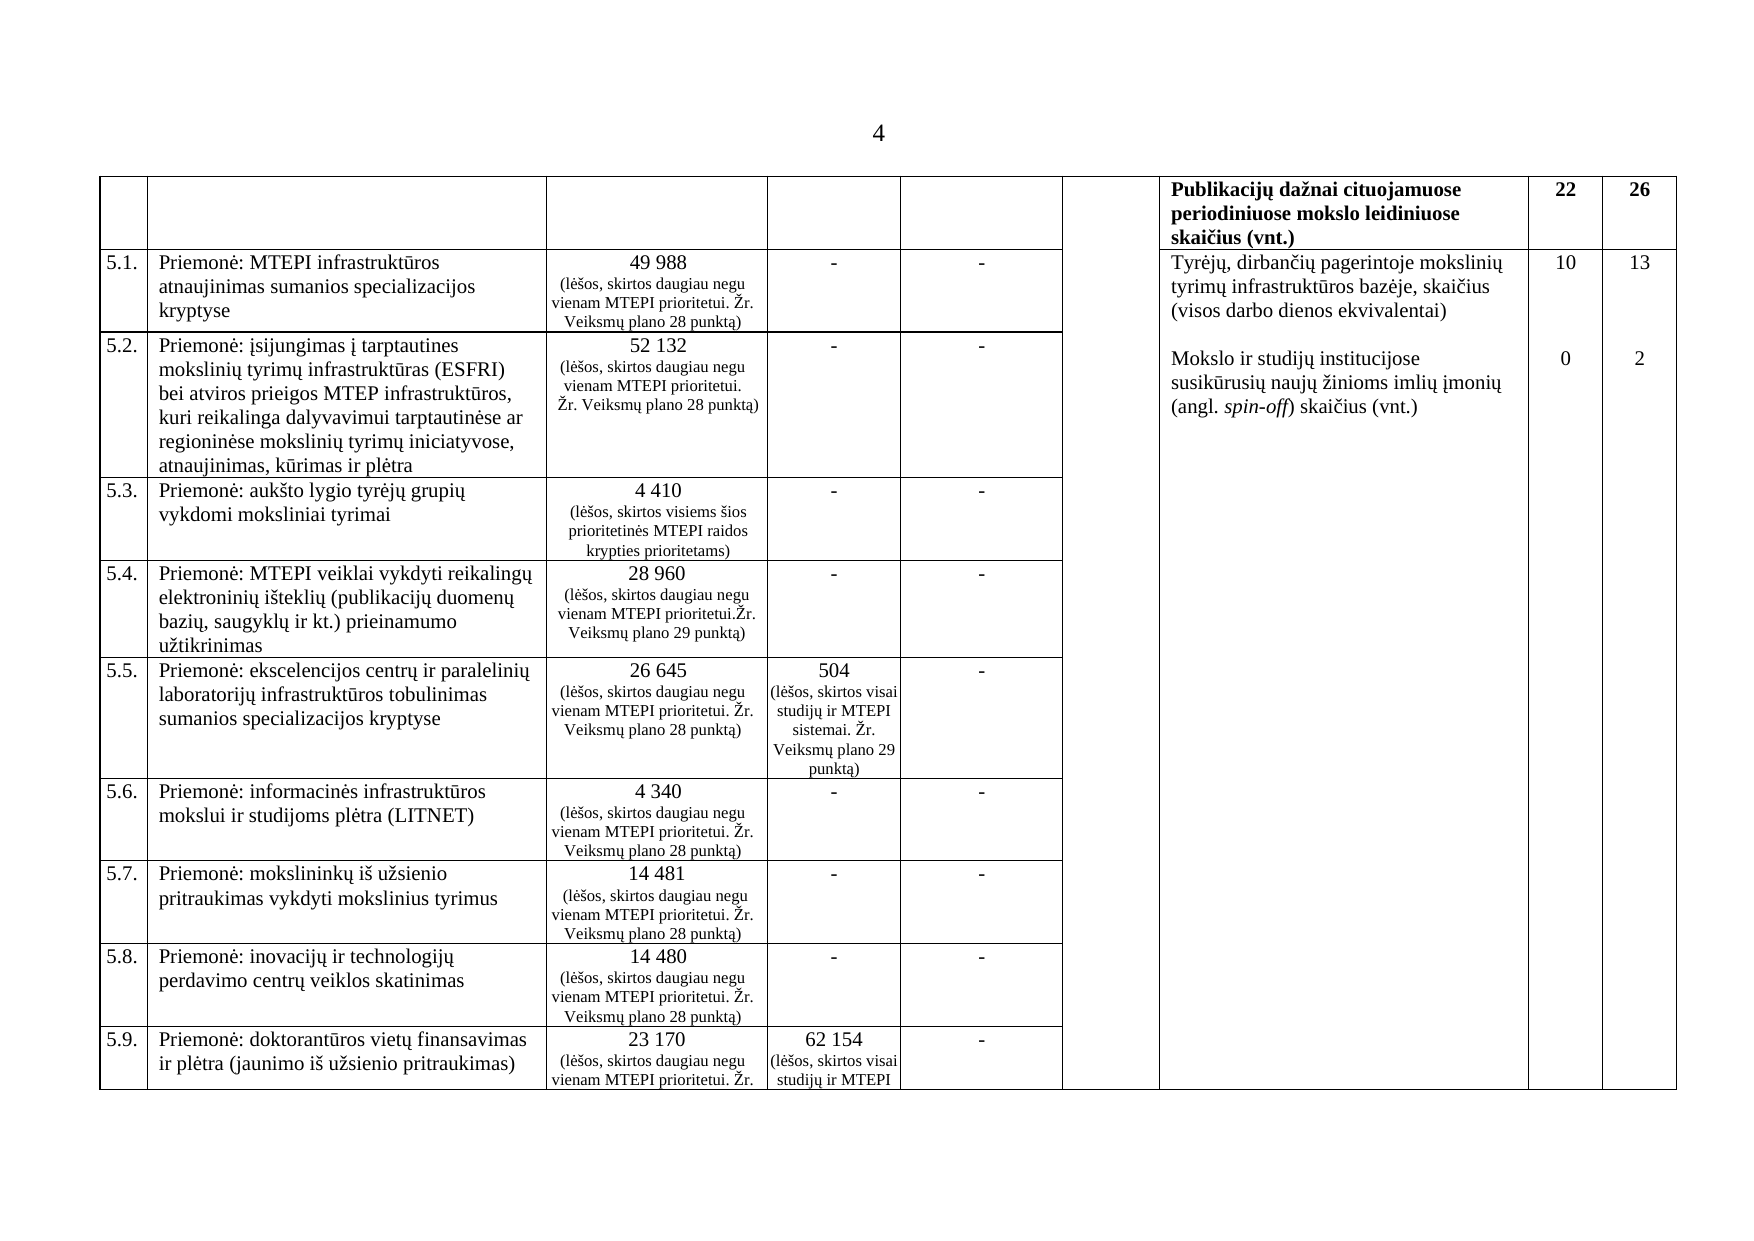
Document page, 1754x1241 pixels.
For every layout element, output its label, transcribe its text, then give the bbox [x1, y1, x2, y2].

table_cell 4 410 (lėšos, skirtos visiems šios prioritetinės MTEPI raidos krypties prioritetams) [547, 478, 767, 559]
table_cell Priemonė: MTEPI infrastruktūros atnaujinimas sumanios specializacijos kryptyse [148, 250, 546, 331]
table_cell - [768, 250, 900, 331]
table_cell Priemonė: aukšto lygio tyrėjų grupių vykdomi moksliniai tyrimai [148, 478, 546, 559]
table_cell 5.1. [101, 250, 147, 331]
table_cell - [768, 861, 900, 943]
table_cell 62 154 (lėšos, skirtos visai studijų ir MTEPI [768, 1027, 900, 1089]
table_cell Priemonė: informacinės infrastruktūros mokslui ir studijoms plėtra (LITNET) [148, 779, 546, 860]
table_cell 5.3. [101, 478, 147, 559]
table_cell 5.4. [101, 561, 147, 657]
table_cell 10 0 [1529, 250, 1602, 1089]
table_cell 5.2. [101, 333, 147, 477]
table_cell - [768, 779, 900, 860]
table_cell 5.8. [101, 944, 147, 1026]
table_cell [547, 177, 767, 249]
table_cell - [768, 944, 900, 1026]
table_cell - [901, 944, 1062, 1026]
table_cell [1063, 177, 1159, 1089]
table_cell [901, 177, 1062, 249]
table_cell 28 960 (lėšos, skirtos daugiau negu vienam MTEPI prioritetui.Žr. Veiksmų plano 29 punktą) [547, 561, 767, 657]
table_cell 5.9. [101, 1027, 147, 1089]
table_cell 5.7. [101, 861, 147, 943]
table_cell 5.5. [101, 658, 147, 778]
table_cell Priemonė: MTEPI veiklai vykdyti reikalingų elektroninių išteklių (publikacijų duomenų bazių, saugyklų ir kt.) prieinamumo užtikrinimas [148, 561, 546, 657]
table_cell 14 481 (lėšos, skirtos daugiau negu vienam MTEPI prioritetui. Žr. Veiksmų plano 28 punktą) [547, 861, 767, 943]
table_cell Priemonė: ekscelencijos centrų ir paralelinių laboratorijų infrastruktūros tobulinimas sumanios specializacijos kryptyse [148, 658, 546, 778]
table_cell 23 170 (lėšos, skirtos daugiau negu vienam MTEPI prioritetui. Žr. [547, 1027, 767, 1089]
table_cell Priemonė: inovacijų ir technologijų perdavimo centrų veiklos skatinimas [148, 944, 546, 1026]
table_cell - [901, 561, 1062, 657]
table_cell - [768, 333, 900, 477]
table_cell - [901, 779, 1062, 860]
table_cell 26 645 (lėšos, skirtos daugiau negu vienam MTEPI prioritetui. Žr. Veiksmų plano 28 punktą) [547, 658, 767, 778]
table_cell - [901, 658, 1062, 778]
table_cell - [768, 478, 900, 559]
table_cell - [901, 250, 1062, 331]
table_cell - [901, 861, 1062, 943]
table_cell Publikacijų dažnai cituojamuose periodiniuose mokslo leidiniuose skaičius (vnt.) [1160, 177, 1528, 249]
table_cell 504 (lėšos, skirtos visai studijų ir MTEPI sistemai. Žr. Veiksmų plano 29 punktą) [768, 658, 900, 778]
table_cell 52 132 (lėšos, skirtos daugiau negu vienam MTEPI prioritetui. Žr. Veiksmų plano 28 punktą) [547, 333, 767, 477]
table_cell - [901, 1027, 1062, 1089]
table_cell - [901, 478, 1062, 559]
table_cell 4 340 (lėšos, skirtos daugiau negu vienam MTEPI prioritetui. Žr. Veiksmų plano 28 punktą) [547, 779, 767, 860]
table_cell 14 480 (lėšos, skirtos daugiau negu vienam MTEPI prioritetui. Žr. Veiksmų plano 28 punktą) [547, 944, 767, 1026]
table_cell 13 2 [1603, 250, 1676, 1089]
table_cell 26 [1603, 177, 1676, 249]
table_cell 5.6. [101, 779, 147, 860]
table_cell - [901, 333, 1062, 477]
table_cell Priemonė: doktorantūros vietų finansavimas ir plėtra (jaunimo iš užsienio pritraukimas) [148, 1027, 546, 1089]
table_cell 49 988 (lėšos, skirtos daugiau negu vienam MTEPI prioritetui. Žr. Veiksmų plano 28 punktą) [547, 250, 767, 331]
table_cell Priemonė: mokslininkų iš užsienio pritraukimas vykdyti mokslinius tyrimus [148, 861, 546, 943]
table_cell 22 [1529, 177, 1602, 249]
table_cell [148, 177, 546, 249]
table_cell Tyrėjų, dirbančių pagerintoje mokslinių tyrimų infrastruktūros bazėje, skaičius (visos darbo dienos ekvivalentai) Mokslo ir studijų institucijose susikūrusių naujų žinioms imlių įmonių (angl. spin-off) skaičius (vnt.) [1160, 250, 1528, 1089]
table_cell Priemonė: įsijungimas į tarptautines mokslinių tyrimų infrastruktūras (ESFRI) bei atviros prieigos MTEP infrastruktūros, kuri reikalinga dalyvavimui tarptautinėse ar regioninėse mokslinių tyrimų iniciatyvose, atnaujinimas, kūrimas ir plėtra [148, 333, 546, 477]
table_cell - [768, 561, 900, 657]
table_cell [101, 177, 147, 249]
table_cell [768, 177, 900, 249]
